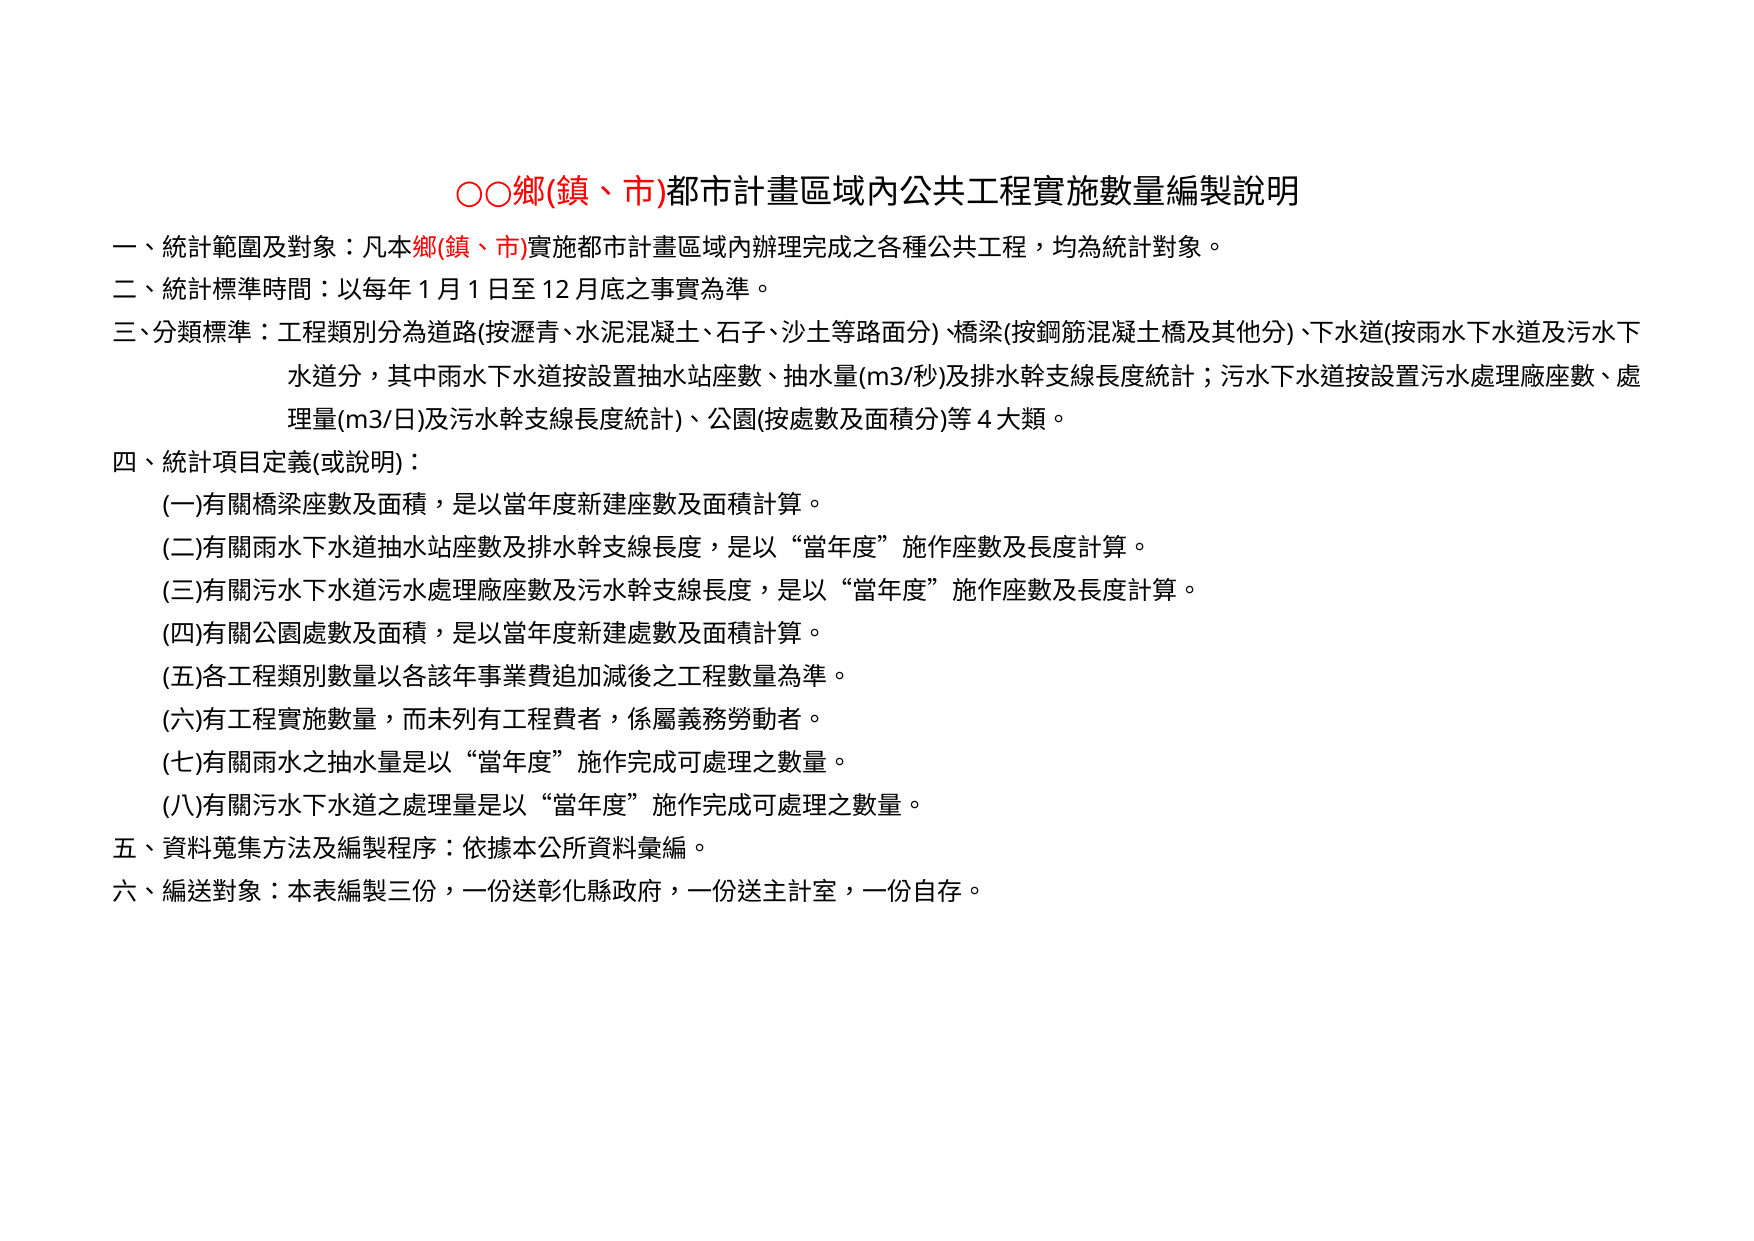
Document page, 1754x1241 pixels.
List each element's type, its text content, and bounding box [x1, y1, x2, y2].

text (八)有關污水下水道之處理量是以“當年度”施作完成可處理之數量。 [162, 785, 1641, 822]
text (二)有關雨水下水道抽水站座數及排水幹支線長度，是以“當年度”施作座數及長度計算。 [162, 527, 1641, 565]
text (七)有關雨水之抽水量是以“當年度”施作完成可處理之數量。 [162, 742, 1641, 779]
text 五、資料蒐集方法及編製程序：依據本公所資料彙編。 [112, 828, 1641, 865]
text 四、統計項目定義(或說明)： [112, 441, 1641, 479]
text (四)有關公園處數及面積，是以當年度新建處數及面積計算。 [162, 613, 1641, 651]
text 二、統計標準時間：以每年1月1日至12月底之事實為準。 [112, 269, 1641, 307]
text (六)有工程實施數量，而未列有工程費者，係屬義務勞動者。 [162, 699, 1641, 736]
text 三、分類標準：工程類別分為道路(按瀝青、水泥混凝土、石子、沙土等路面分)、橋梁(按鋼筋混凝土橋及其他分)、下水道(按雨水下水道及污水下水道分，其中雨水下水道按設置抽水站座數、抽水量(m3/秒)及排水幹支線長度統計；污水下水道按設置污水處理廠座數、處理量(m3/日)及污水幹支線長度統計)、公園(按處數及面積分)等4大類。 [112, 312, 1641, 436]
text 六、編送對象：本表編製三份，一份送彰化縣政府，一份送主計室，一份自存。 [112, 871, 1641, 908]
text (一)有關橋梁座數及面積，是以當年度新建座數及面積計算。 [162, 484, 1641, 522]
text (五)各工程類別數量以各該年事業費追加減後之工程數量為準。 [162, 656, 1641, 693]
text (三)有關污水下水道污水處理廠座數及污水幹支線長度，是以“當年度”施作座數及長度計算。 [162, 570, 1641, 608]
text ○○鄉(鎮、市)都市計畫區域內公共工程實施數量編製說明 [112, 151, 1641, 226]
text 一、統計範圍及對象：凡本鄉(鎮、市)實施都市計畫區域內辦理完成之各種公共工程，均為統計對象。 [112, 226, 1641, 264]
